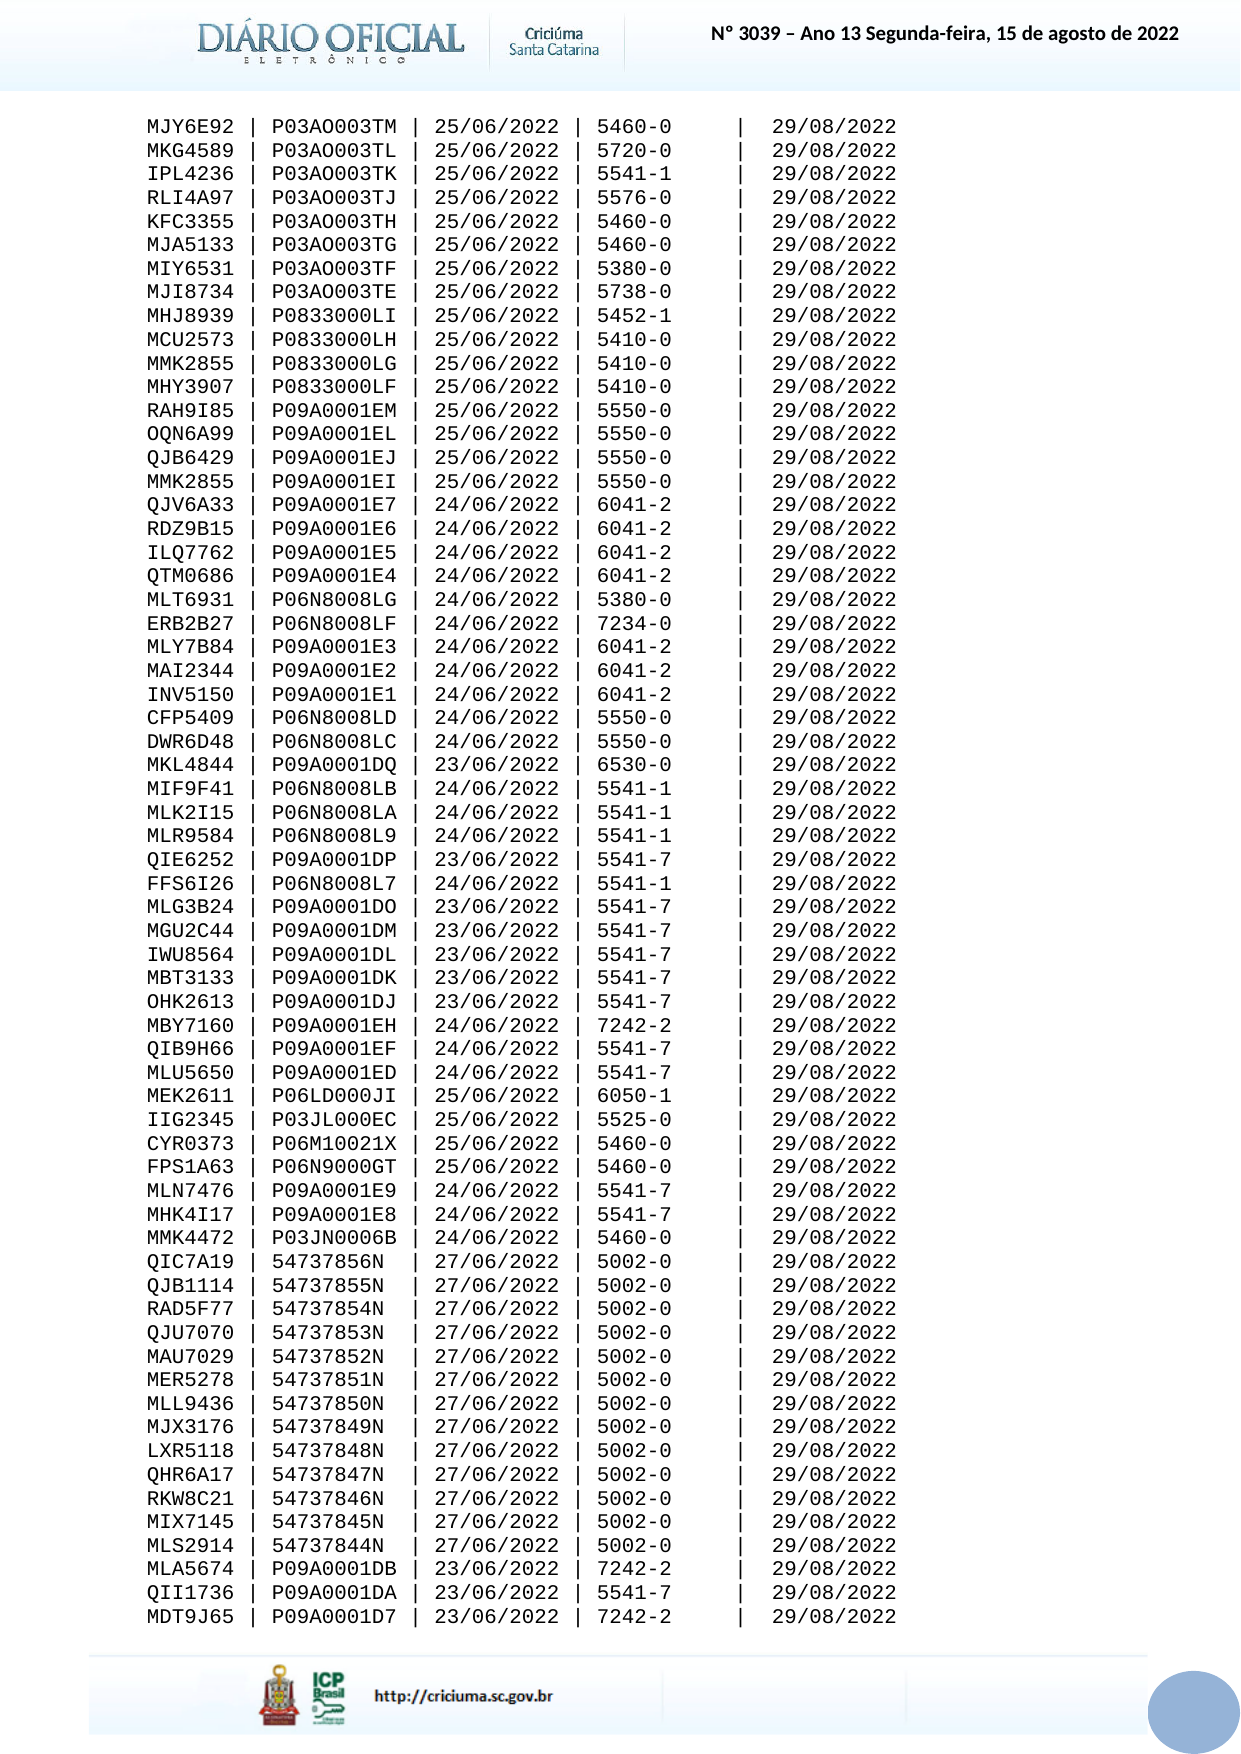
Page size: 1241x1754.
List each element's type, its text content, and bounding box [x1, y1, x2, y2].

text MMK2855 | P0833000LG | 25/06/2022 | 5410-0 | 29/08/2022 [59, 352, 1181, 376]
text CFP5409 | P06N8008LD | 24/06/2022 | 5550-0 | 29/08/2022 [59, 707, 1181, 731]
text MLA5674 | P09A0001DB | 23/06/2022 | 7242-2 | 29/08/2022 [59, 1558, 1181, 1582]
text MKG4589 | P03AO003TL | 25/06/2022 | 5720-0 | 29/08/2022 [59, 140, 1181, 163]
text QJB1114 | 54737855N | 27/06/2022 | 5002-0 | 29/08/2022 [59, 1275, 1181, 1298]
text MLN7476 | P09A0001E9 | 24/06/2022 | 5541-7 | 29/08/2022 [59, 1180, 1181, 1204]
text MGU2C44 | P09A0001DM | 23/06/2022 | 5541-7 | 29/08/2022 [59, 920, 1181, 944]
text RAH9I85 | P09A0001EM | 25/06/2022 | 5550-0 | 29/08/2022 [59, 400, 1181, 423]
text QIC7A19 | 54737856N | 27/06/2022 | 5002-0 | 29/08/2022 [59, 1251, 1181, 1275]
text MEK2611 | P06LD000JI | 25/06/2022 | 6050-1 | 29/08/2022 [59, 1086, 1181, 1109]
text MLU5650 | P09A0001ED | 24/06/2022 | 5541-7 | 29/08/2022 [59, 1062, 1181, 1086]
text MER5278 | 54737851N | 27/06/2022 | 5002-0 | 29/08/2022 [59, 1369, 1181, 1393]
text IIG2345 | P03JL000EC | 25/06/2022 | 5525-0 | 29/08/2022 [59, 1109, 1181, 1133]
text MJX3176 | 54737849N | 27/06/2022 | 5002-0 | 29/08/2022 [59, 1417, 1181, 1440]
text RLI4A97 | P03AO003TJ | 25/06/2022 | 5576-0 | 29/08/2022 [59, 187, 1181, 211]
text MMK2855 | P09A0001EI | 25/06/2022 | 5550-0 | 29/08/2022 [59, 471, 1181, 494]
text MLK2I15 | P06N8008LA | 24/06/2022 | 5541-1 | 29/08/2022 [59, 802, 1181, 825]
text MKL4844 | P09A0001DQ | 23/06/2022 | 6530-0 | 29/08/2022 [59, 754, 1181, 778]
text MIX7145 | 54737845N | 27/06/2022 | 5002-0 | 29/08/2022 [59, 1511, 1181, 1535]
text MLS2914 | 54737844N | 27/06/2022 | 5002-0 | 29/08/2022 [59, 1535, 1181, 1558]
text MHY3907 | P0833000LF | 25/06/2022 | 5410-0 | 29/08/2022 [59, 376, 1181, 400]
text MHJ8939 | P0833000LI | 25/06/2022 | 5452-1 | 29/08/2022 [59, 305, 1181, 329]
text MCU2573 | P0833000LH | 25/06/2022 | 5410-0 | 29/08/2022 [59, 329, 1181, 352]
text OHK2613 | P09A0001DJ | 23/06/2022 | 5541-7 | 29/08/2022 [59, 991, 1181, 1014]
text FFS6I26 | P06N8008L7 | 24/06/2022 | 5541-1 | 29/08/2022 [59, 873, 1181, 896]
text QJB6429 | P09A0001EJ | 25/06/2022 | 5550-0 | 29/08/2022 [59, 447, 1181, 471]
text QIE6252 | P09A0001DP | 23/06/2022 | 5541-7 | 29/08/2022 [59, 849, 1181, 873]
text FPS1A63 | P06N9000GT | 25/06/2022 | 5460-0 | 29/08/2022 [59, 1156, 1181, 1180]
text MLY7B84 | P09A0001E3 | 24/06/2022 | 6041-2 | 29/08/2022 [59, 636, 1181, 660]
text QIB9H66 | P09A0001EF | 24/06/2022 | 5541-7 | 29/08/2022 [59, 1038, 1181, 1062]
text MAU7029 | 54737852N | 27/06/2022 | 5002-0 | 29/08/2022 [59, 1346, 1181, 1369]
text MJI8734 | P03AO003TE | 25/06/2022 | 5738-0 | 29/08/2022 [59, 282, 1181, 305]
text MLL9436 | 54737850N | 27/06/2022 | 5002-0 | 29/08/2022 [59, 1393, 1181, 1417]
text CYR0373 | P06M10021X | 25/06/2022 | 5460-0 | 29/08/2022 [59, 1133, 1181, 1156]
text MLG3B24 | P09A0001DO | 23/06/2022 | 5541-7 | 29/08/2022 [59, 896, 1181, 920]
text MBY7160 | P09A0001EH | 24/06/2022 | 7242-2 | 29/08/2022 [59, 1014, 1181, 1038]
text MMK4472 | P03JN0006B | 24/06/2022 | 5460-0 | 29/08/2022 [59, 1227, 1181, 1251]
text DWR6D48 | P06N8008LC | 24/06/2022 | 5550-0 | 29/08/2022 [59, 731, 1181, 754]
text QJU7070 | 54737853N | 27/06/2022 | 5002-0 | 29/08/2022 [59, 1322, 1181, 1346]
text MHK4I17 | P09A0001E8 | 24/06/2022 | 5541-7 | 29/08/2022 [59, 1204, 1181, 1227]
text MDT9J65 | P09A0001D7 | 23/06/2022 | 7242-2 | 29/08/2022 [59, 1606, 1181, 1629]
text MJA5133 | P03AO003TG | 25/06/2022 | 5460-0 | 29/08/2022 [59, 234, 1181, 258]
text RAD5F77 | 54737854N | 27/06/2022 | 5002-0 | 29/08/2022 [59, 1298, 1181, 1322]
text IPL4236 | P03AO003TK | 25/06/2022 | 5541-1 | 29/08/2022 [59, 163, 1181, 187]
text INV5150 | P09A0001E1 | 24/06/2022 | 6041-2 | 29/08/2022 [59, 683, 1181, 707]
text ERB2B27 | P06N8008LF | 24/06/2022 | 7234-0 | 29/08/2022 [59, 613, 1181, 636]
text LXR5118 | 54737848N | 27/06/2022 | 5002-0 | 29/08/2022 [59, 1440, 1181, 1464]
text IWU8564 | P09A0001DL | 23/06/2022 | 5541-7 | 29/08/2022 [59, 944, 1181, 967]
text QII1736 | P09A0001DA | 23/06/2022 | 5541-7 | 29/08/2022 [59, 1582, 1181, 1606]
text KFC3355 | P03AO003TH | 25/06/2022 | 5460-0 | 29/08/2022 [59, 211, 1181, 234]
text QHR6A17 | 54737847N | 27/06/2022 | 5002-0 | 29/08/2022 [59, 1464, 1181, 1487]
text RDZ9B15 | P09A0001E6 | 24/06/2022 | 6041-2 | 29/08/2022 [59, 518, 1181, 542]
text MLR9584 | P06N8008L9 | 24/06/2022 | 5541-1 | 29/08/2022 [59, 825, 1181, 849]
text MAI2344 | P09A0001E2 | 24/06/2022 | 6041-2 | 29/08/2022 [59, 660, 1181, 683]
text OQN6A99 | P09A0001EL | 25/06/2022 | 5550-0 | 29/08/2022 [59, 423, 1181, 447]
text MIY6531 | P03AO003TF | 25/06/2022 | 5380-0 | 29/08/2022 [59, 258, 1181, 282]
text MBT3133 | P09A0001DK | 23/06/2022 | 5541-7 | 29/08/2022 [59, 967, 1181, 991]
text MLT6931 | P06N8008LG | 24/06/2022 | 5380-0 | 29/08/2022 [59, 589, 1181, 613]
text MJY6E92 | P03AO003TM | 25/06/2022 | 5460-0 | 29/08/2022 [59, 116, 1181, 140]
text QTM0686 | P09A0001E4 | 24/06/2022 | 6041-2 | 29/08/2022 [59, 565, 1181, 589]
text QJV6A33 | P09A0001E7 | 24/06/2022 | 6041-2 | 29/08/2022 [59, 494, 1181, 518]
text MIF9F41 | P06N8008LB | 24/06/2022 | 5541-1 | 29/08/2022 [59, 778, 1181, 802]
text ILQ7762 | P09A0001E5 | 24/06/2022 | 6041-2 | 29/08/2022 [59, 542, 1181, 565]
text RKW8C21 | 54737846N | 27/06/2022 | 5002-0 | 29/08/2022 [59, 1487, 1181, 1511]
